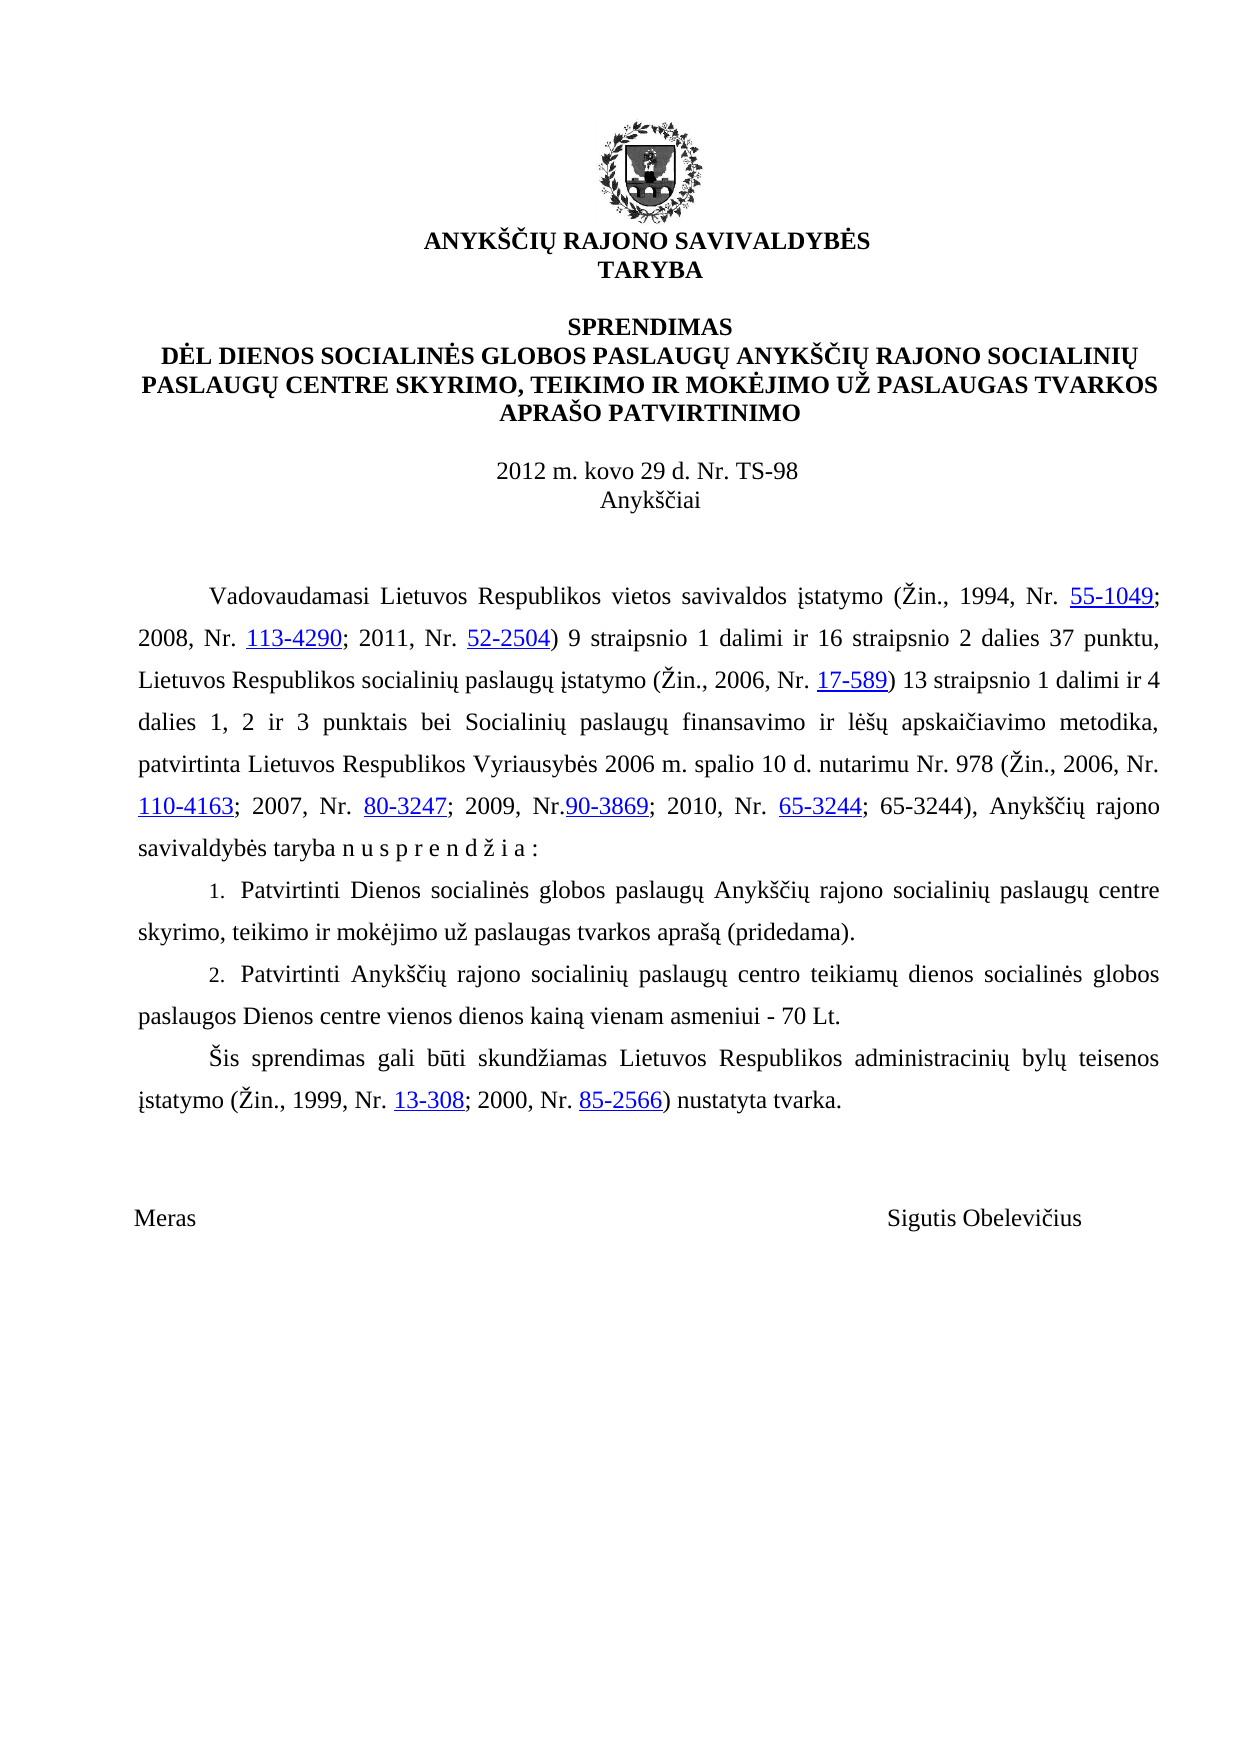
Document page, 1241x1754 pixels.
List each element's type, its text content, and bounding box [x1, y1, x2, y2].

text Meras Sigutis Obelevičius [134, 1203, 1167, 1232]
text Vadovaudamasi Lietuvos Respublikos vietos savivaldos įstatymo (Žin., 1994, Nr. 55-1049; 2008, Nr. 113-4290; 2011, Nr. 52-2504) 9 straipsnio 1 dalimi ir 16 straipsnio 2 dalies 37 punktu, Lietuvos Respublikos socialinių paslaugų įstatymo (Žin., 2006, Nr. 17-589) 13 straipsnio 1 dalimi ir 4 dalies 1, 2 ir 3 punktais bei Socialinių paslaugų finansavimo ir lėšų apskaičiavimo metodika, patvirtinta Lietuvos Respublikos Vyriausybės 2006 m. spalio 10 d. nutarimu Nr. 978 (Žin., 2006, Nr. 110-4163; 2007, Nr. 80-3247; 2009, Nr.90-3869; 2010, Nr. 65-3244; 65-3244), Anykščių rajono savivaldybės taryba nusprendžia: [138, 571, 1160, 865]
text 1. Patvirtinti Dienos socialinės globos paslaugų Anykščių rajono socialinių paslaugų centre skyrimo, teikimo ir mokėjimo už paslaugas tvarkos aprašą (pridedama). [138, 865, 1160, 949]
text DĖL DIENOS SOCIALINĖS GLOBOS PASLAUGŲ ANYKŠČIŲ RAJONO SOCIALINIŲ PASLAUGŲ CENTRE SKYRIMO, TEIKIMO IR MOKĖJIMO UŽ PASLAUGAS TVARKOS APRAŠO PATVIRTINIMO [134, 341, 1167, 427]
text ANYKŠČIŲ RAJONO SAVIVALDYBĖS [134, 226, 1167, 255]
text SPRENDIMAS [134, 312, 1167, 341]
text 2. Patvirtinti Anykščių rajono socialinių paslaugų centro teikiamų dienos socialinės globos paslaugos Dienos centre vienos dienos kainą vienam asmeniui - 70 Lt. [138, 949, 1160, 1033]
text 2012 m. kovo 29 d. Nr. TS-98 [134, 456, 1167, 485]
text Šis sprendimas gali būti skundžiamas Lietuvos Respublikos administracinių bylų teisenos įstatymo (Žin., 1999, Nr. 13-308; 2000, Nr. 85-2566) nustatyta tvarka. [138, 1033, 1160, 1117]
text Anykščiai [134, 485, 1167, 513]
text TARYBA [134, 255, 1167, 283]
